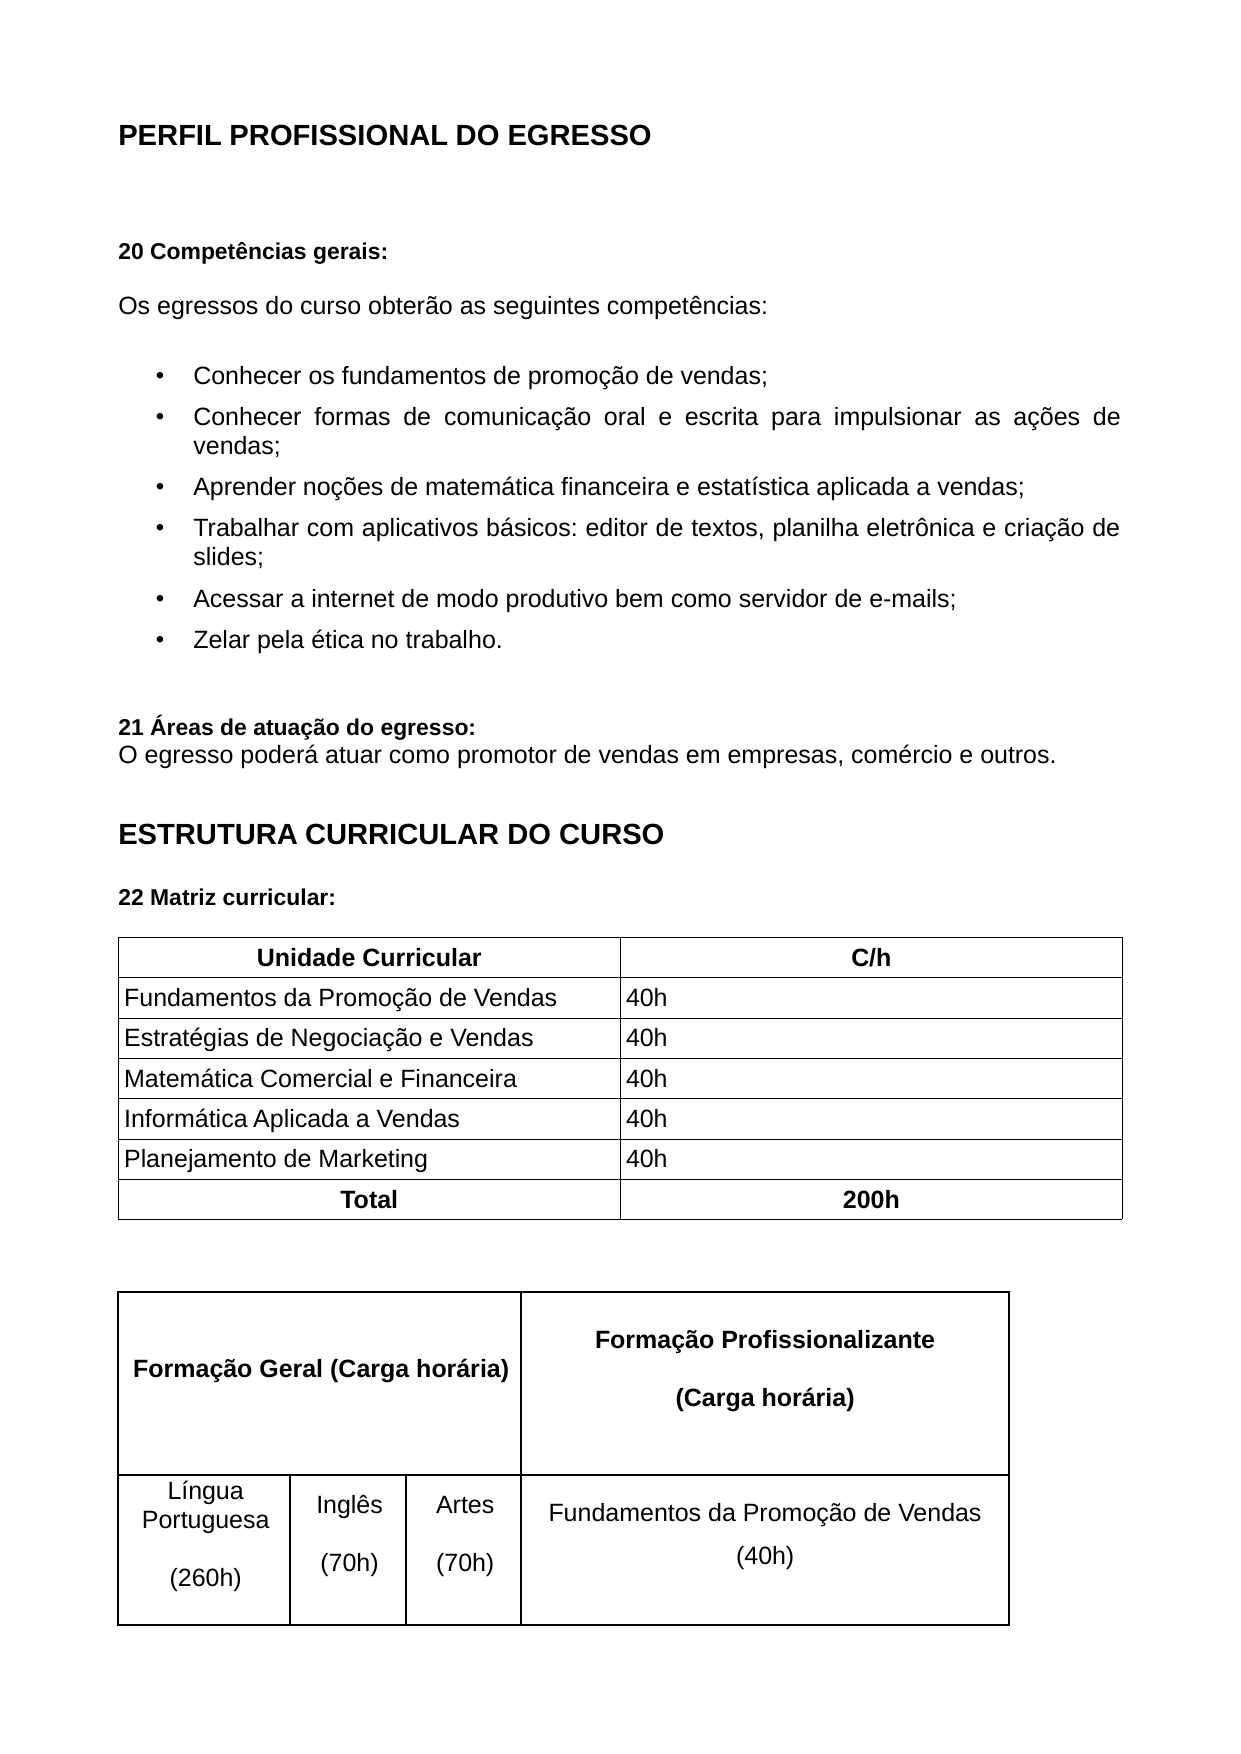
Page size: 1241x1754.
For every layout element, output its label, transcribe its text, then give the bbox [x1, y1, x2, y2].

subtitle 20 Competências gerais: [118, 238, 1122, 264]
subtitle 21 Áreas de atuação do egresso: [118, 714, 1122, 741]
table_cell Língua Portuguesa (260h) [119, 1476, 289, 1624]
list Conhecer formas de comunicação oral e escrita para impulsionar as ações de vendas; [156, 402, 1122, 459]
subtitle PERFIL PROFISSIONAL DO EGRESSO [118, 118, 1122, 152]
table_cell Fundamentos da Promoção de Vendas [119, 978, 620, 1018]
table_cell Planejamento de Marketing [119, 1140, 620, 1179]
table_cell 40h [621, 1059, 1122, 1098]
subtitle 22 Matriz curricular: [118, 884, 1122, 911]
table_header Formação Geral (Carga horária) [119, 1293, 520, 1474]
list Zelar pela ética no trabalho. [156, 625, 1122, 654]
text Os egressos do curso obterão as seguintes competências: [118, 291, 1122, 319]
table_cell Informática Aplicada a Vendas [119, 1099, 620, 1138]
list Acessar a internet de modo produtivo bem como servidor de e-mails; [156, 583, 1122, 612]
table_header Formação Profissionalizante (Carga horária) [522, 1293, 1008, 1474]
table_cell Total [119, 1180, 620, 1219]
table_cell 40h [621, 1140, 1122, 1179]
table_cell Inglês (70h) [291, 1476, 405, 1624]
table_cell Artes (70h) [407, 1476, 520, 1624]
table_cell Estratégias de Negociação e Vendas [119, 1019, 620, 1058]
table_cell Fundamentos da Promoção de Vendas (40h) [522, 1476, 1008, 1624]
table_cell Matemática Comercial e Financeira [119, 1059, 620, 1098]
table_header C/h [621, 938, 1122, 977]
text O egresso poderá atuar como promotor de vendas em empresas, comércio e outros. [118, 741, 1122, 769]
table_header Unidade Curricular [119, 938, 620, 977]
table_cell 40h [621, 1099, 1122, 1138]
list Trabalhar com aplicativos básicos: editor de textos, planilha eletrônica e criação de slides; [156, 513, 1122, 571]
table_cell 200h [621, 1180, 1122, 1219]
table_cell 40h [621, 978, 1122, 1018]
subtitle ESTRUTURA CURRICULAR DO CURSO [118, 817, 1122, 851]
list Conhecer os fundamentos de promoção de vendas; [156, 361, 1122, 389]
list Aprender noções de matemática financeira e estatística aplicada a vendas; [156, 472, 1122, 501]
table_cell 40h [621, 1019, 1122, 1058]
